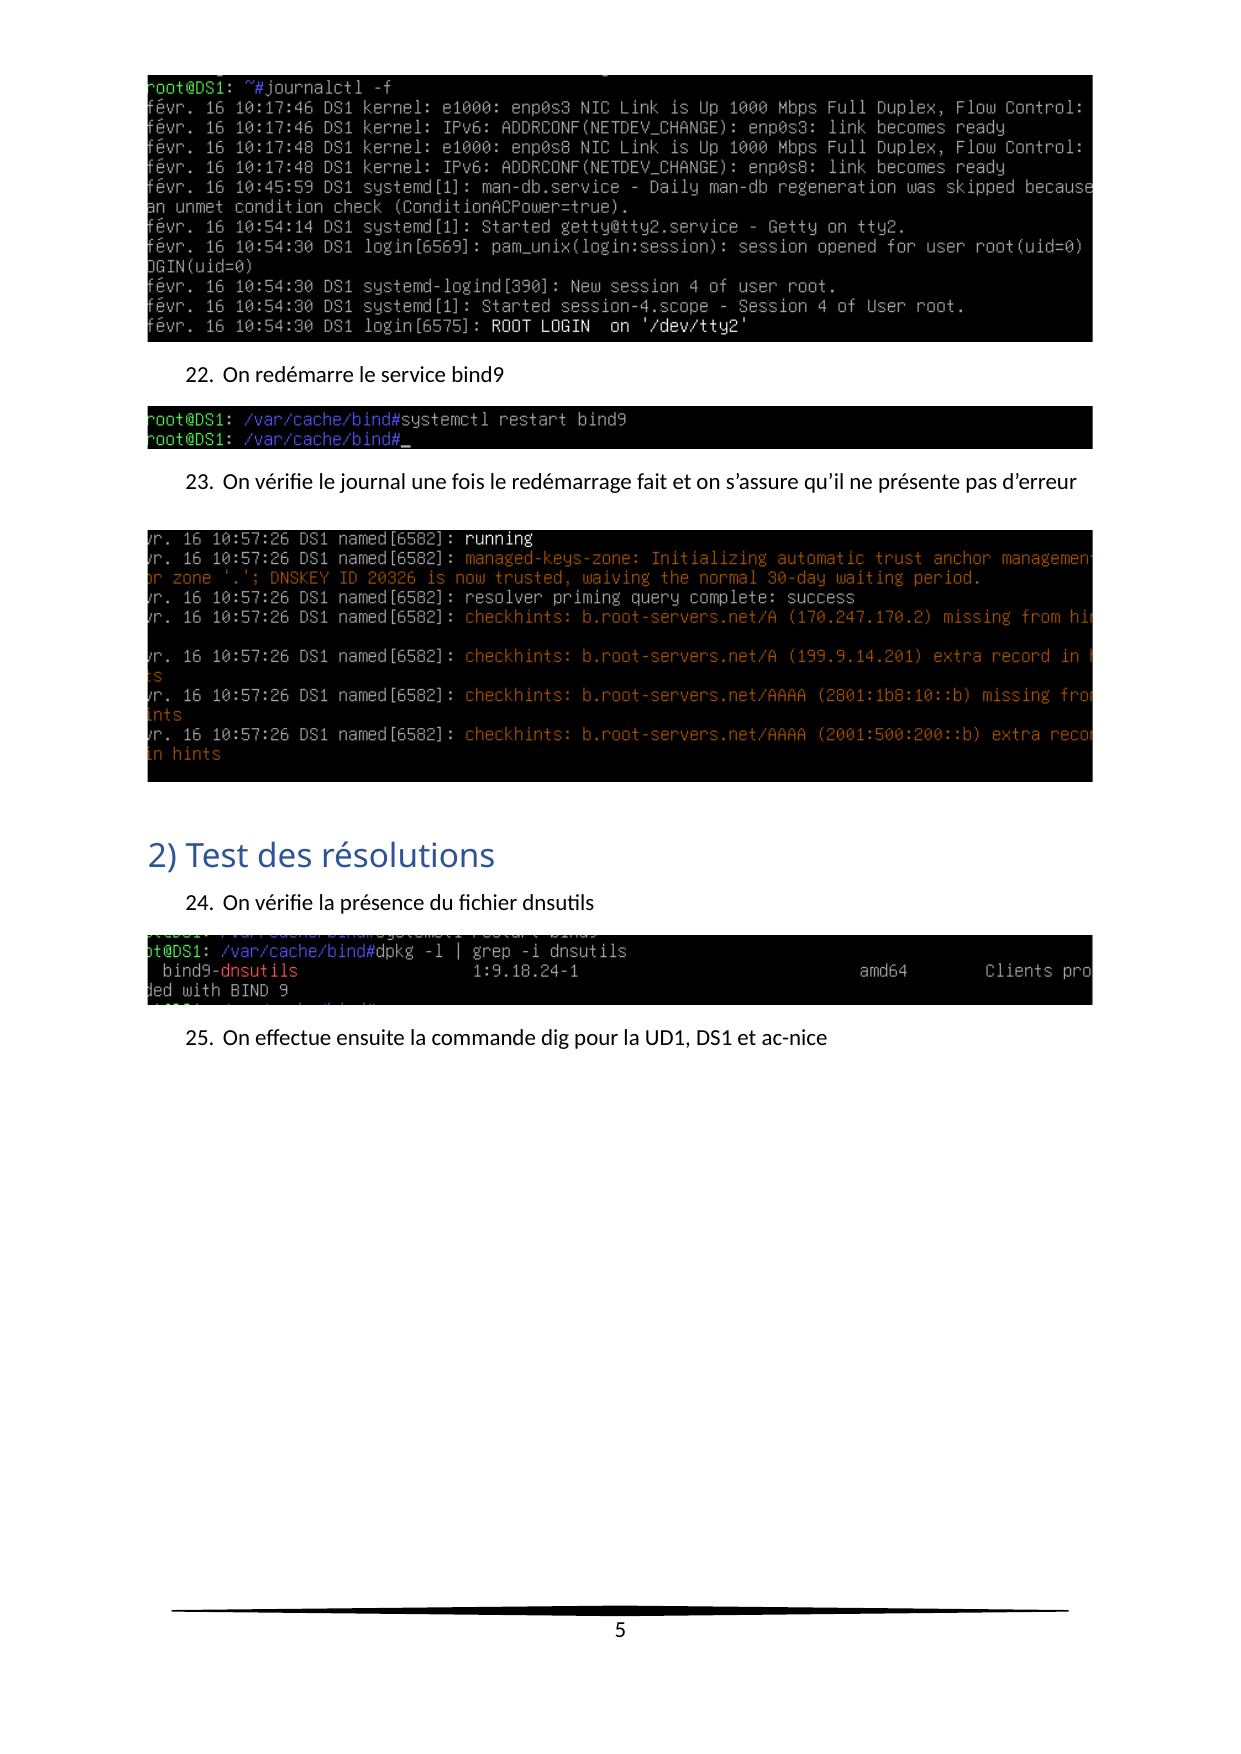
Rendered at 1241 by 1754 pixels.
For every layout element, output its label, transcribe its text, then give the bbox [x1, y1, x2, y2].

subtitle 2) Test des résolutions [148, 782, 1093, 877]
list On redémarre le service bind9 [185, 360, 1093, 388]
list On vérifie le journal une fois le redémarrage fait et on s’assure qu’il ne présente pas d’erreur [185, 467, 1093, 495]
list On vérifie la présence du fichier dnsutils [185, 888, 1093, 917]
list On effectue ensuite la commande dig pour la UD1, DS1 et ac-nice [185, 1023, 1093, 1051]
